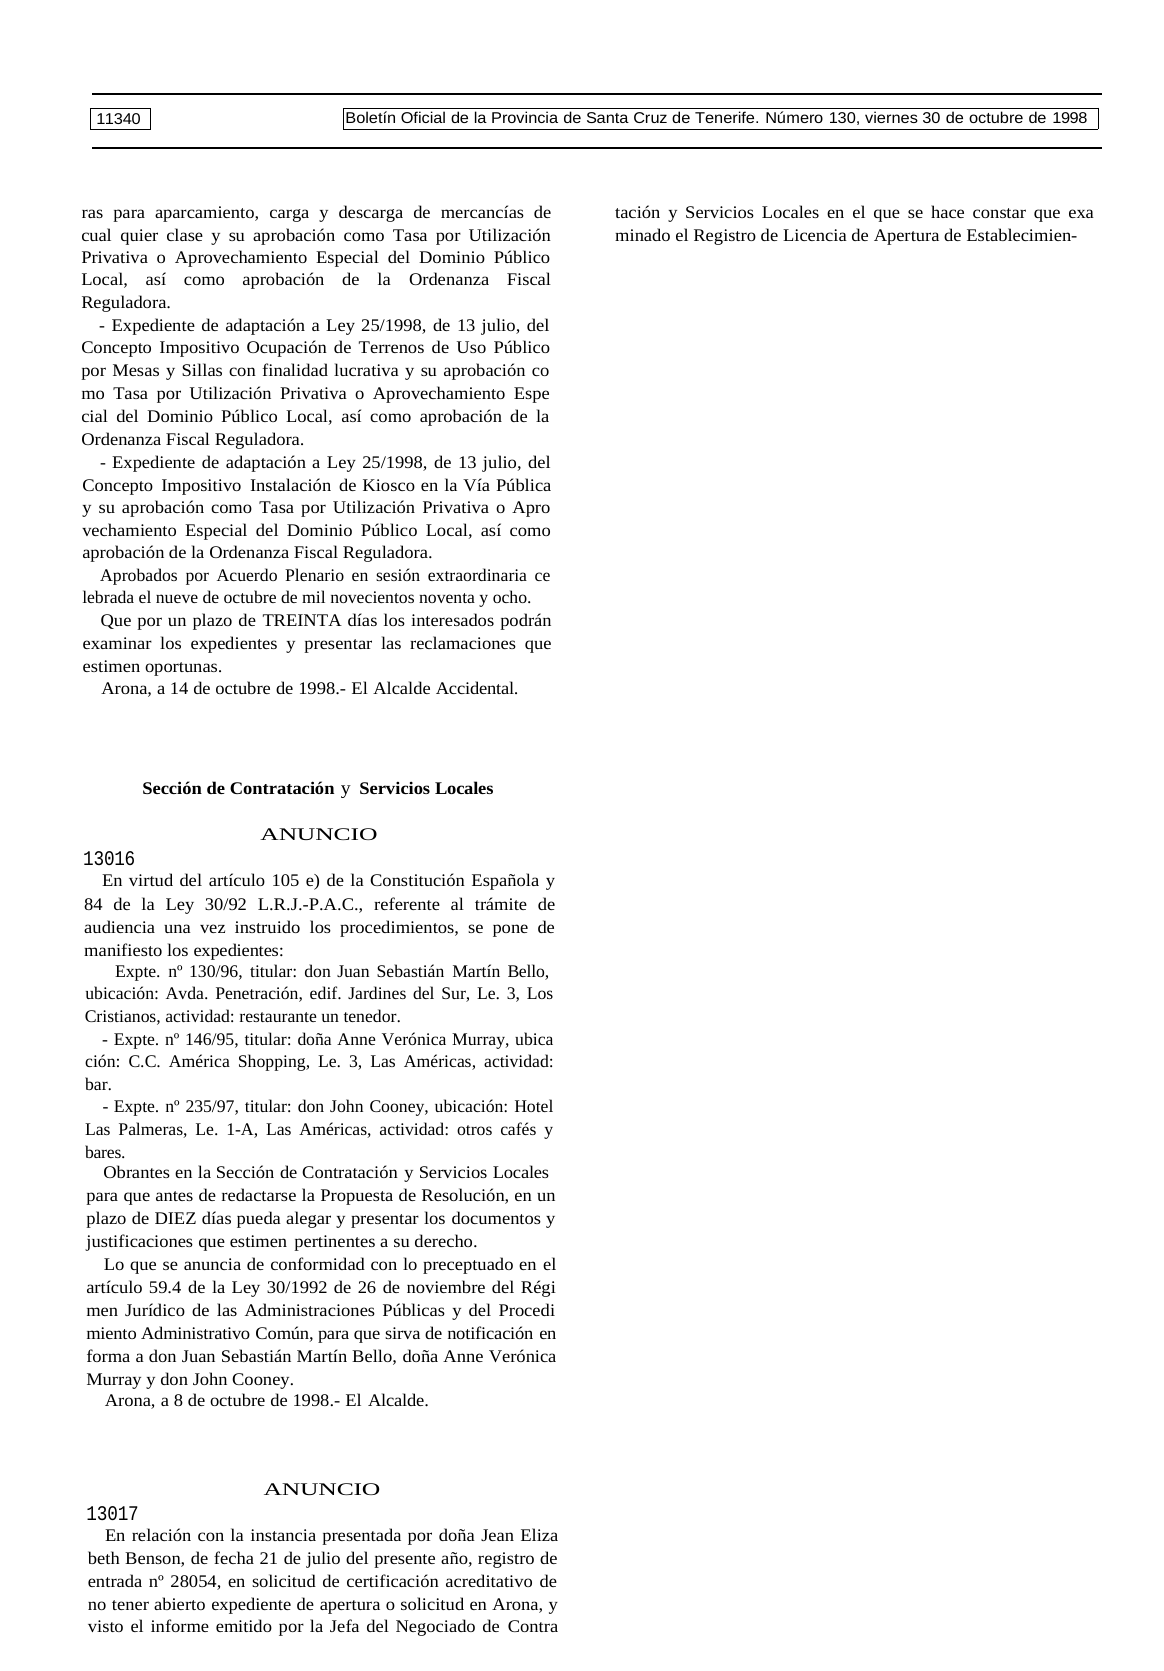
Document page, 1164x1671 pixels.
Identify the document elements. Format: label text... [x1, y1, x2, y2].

text ubicación: Avda. Penetración, edif. Jardines del Sur, Le. 3, Los Cristianos, actividad: restaurante un tenedor. [84, 983, 554, 1026]
list Expediente de adaptación a Ley 25/1998, de 13 julio, del Concepto Impositivo Ocupación de Terrenos de Uso Público por Mesas y Sillas con finalidad lucrativa y su aprobación co­ mo Tasa por Utilización Privativa o Aprovechamiento Espe­ cial del Dominio Público Local, así como aprobación de la Ordenanza Fiscal Reguladora. [81, 314, 551, 449]
list Expte. nº 235/97, titular: don John Cooney, ubicación: Hotel Las Palmeras, Le. 1-A, Las Américas, actividad: otros cafés y bares. [85, 1096, 554, 1162]
text En virtud del artículo 105 e) de la Constitución Española y 84 de la Ley 30/92 L.R.J.-P.A.C., referente al trámite de audiencia una vez instruido los procedimientos, se pone de manifiesto los expedientes: [84, 870, 555, 960]
text Obrantes en la Sección de Contratación y Servicios Locales [103, 1164, 562, 1183]
text para que antes de redactarse la Propuesta de Resolución, en un plazo de DIEZ días pueda alegar y presentar los documentos y justificaciones que estimen pertinentes a su derecho. [86, 1185, 556, 1251]
text ras para aparcamiento, carga y descarga de mercancías de cual­ quier clase y su aprobación como Tasa por Utilización Privativa o Aprovechamiento Especial del Dominio Público Local, así como aprobación de la Ordenanza Fiscal Reguladora. [81, 202, 551, 312]
text Arona, a 14 de octubre de 1998.- El Alcalde Accidental. [101, 679, 562, 698]
text tación y Servicios Locales en el que se hace constar que exa­ minado el Registro de Licencia de Apertura de Establecimien- [615, 202, 1095, 246]
text Lo que se anuncia de conformidad con lo preceptuado en el artículo 59.4 de la Ley 30/1992 de 26 de noviembre del Régi­ men Jurídico de las Administraciones Públicas y del Procedi­ miento Administrativo Común, para que sirva de notificación en forma a don Juan Sebastián Martín Bello, doña Anne Verónica Murray y don John Cooney. [86, 1254, 557, 1389]
list Expte. nº 146/95, titular: doña Anne Verónica Murray, ubica­ ción: C.C. América Shopping, Le. 3, Las Américas, actividad: bar. [85, 1029, 553, 1094]
text Aprobados por Acuerdo Plenario en sesión extraordinaria ce­ lebrada el nueve de octubre de mil novecientos noventa y ocho. [82, 564, 551, 608]
text Que por un plazo de TREINTA días los interesados podrán examinar los expedientes y presentar las reclamaciones que estimen oportunas. [82, 610, 552, 676]
text 13017 [86, 1502, 562, 1525]
list Expediente de adaptación a Ley 25/1998, de 13 julio, del Concepto Impositivo Instalación de Kiosco en la Vía Pública y su aprobación como Tasa por Utilización Privativa o Apro­ vechamiento Especial del Dominio Público Local, así como aprobación de la Ordenanza Fiscal Reguladora. [82, 452, 552, 562]
text Expte. nº 130/96, titular: don Juan Sebastián Martín Bello, [115, 963, 562, 982]
text ANUNCIO [140, 824, 497, 844]
text 13016 [83, 847, 562, 870]
text En relación con la instancia presentada por doña Jean Eliza­ beth Benson, de fecha 21 de julio del presente año, registro de entrada nº 28054, en solicitud de certificación acreditativo de no tener abierto expediente de apertura o solicitud en Arona, y visto el informe emitido por la Jefa del Negociado de Contra­ [88, 1525, 558, 1637]
text Arona, a 8 de octubre de 1998.- El Alcalde. [104, 1392, 562, 1410]
text ANUNCIO [140, 1478, 503, 1499]
text Sección de Contratación y Servicios Locales [140, 777, 495, 798]
